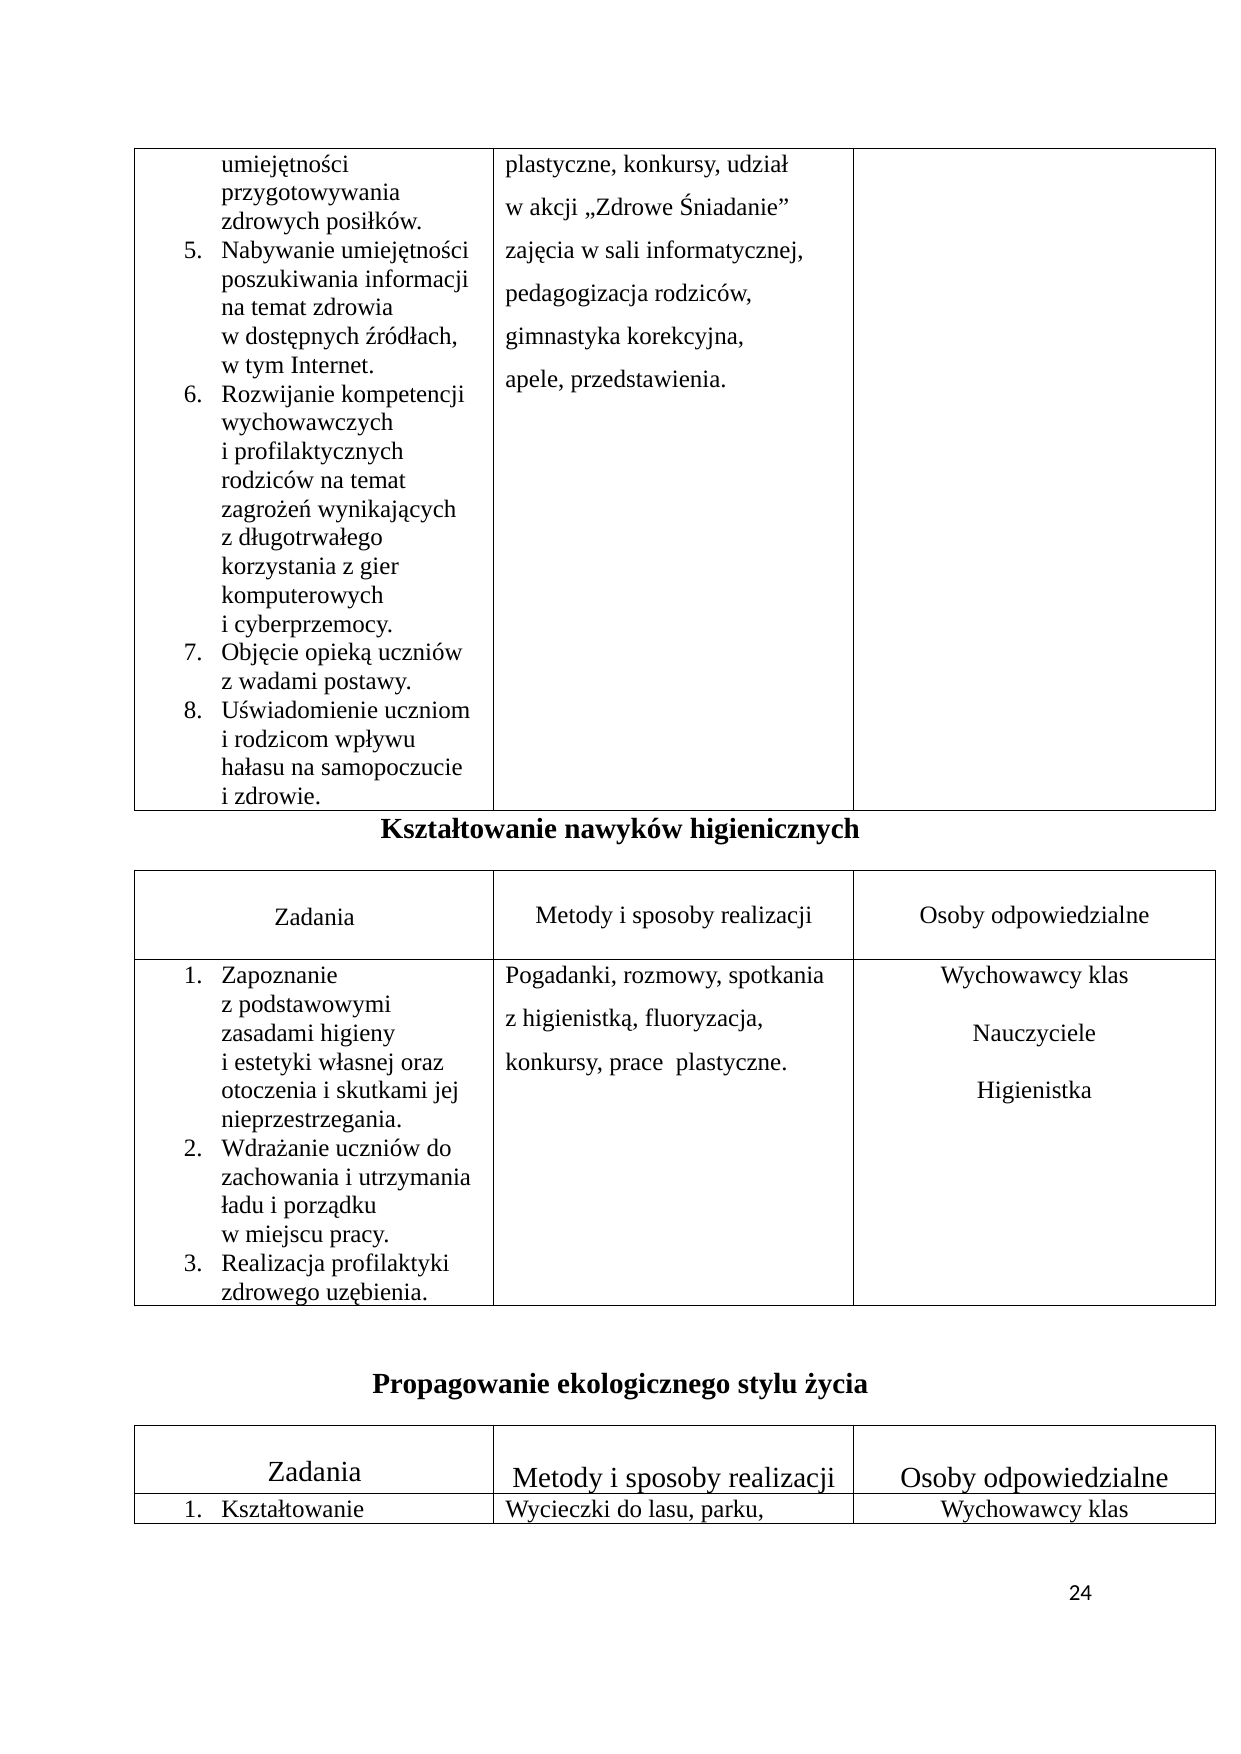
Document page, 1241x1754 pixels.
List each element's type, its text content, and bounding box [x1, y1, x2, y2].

table_header Zadania [135, 1426, 493, 1493]
table_header Metody i sposoby realizacji [494, 871, 853, 959]
table_cell Wychowawcy klas [854, 1494, 1215, 1523]
table_header Osoby odpowiedzialne [854, 1426, 1215, 1493]
table_header Metody i sposoby realizacji [494, 1426, 853, 1493]
table_header Osoby odpowiedzialne [854, 871, 1215, 959]
table_cell Pogadanki, rozmowy, spotkania z higienistką, fluoryzacja, konkursy, prace plastyczne. [494, 960, 853, 1305]
table_cell Kształtowanie [135, 1494, 493, 1523]
table_cell Wycieczki do lasu, parku, [494, 1494, 853, 1523]
table_cell Wdrażanie do zdrowego stylu życia. Kształtowanie właściwych nawyków zdrowotnych i żywieniowych. Nabywanie umiejętności rozróżniania posiłków zdrowych i niezdrowych. Poznanie wartości odżywczych produktów oraz nabywanie umiejętności przygotowywania zdrowych posiłków. Nabywanie umiejętności poszukiwania informacji na temat zdrowia w dostępnych źródłach, w tym Internet. Rozwijanie kompetencji wychowawczych i profilaktycznych rodziców na temat zagrożeń wynikających z długotrwałego korzystania z gier komputerowych i cyberprzemocy. Objęcie opieką uczniów z wadami postawy. Uświadomienie uczniom i rodzicom wpływu hałasu na samopoczucie i zdrowie. [135, 149, 493, 810]
text Propagowanie ekologicznego stylu życia [148, 1366, 1093, 1399]
table_header Zadania [135, 871, 493, 959]
table_cell plastyczne, konkursy, udział w akcji „Zdrowe Śniadanie” zajęcia w sali informatycznej, pedagogizacja rodziców, gimnastyka korekcyjna, apele, przedstawienia. [494, 149, 853, 810]
table_cell Wychowawcy klas Nauczyciele Higienistka [854, 960, 1215, 1305]
table_cell Zapoznanie z podstawowymi zasadami higieny i estetyki własnej oraz otoczenia i skutkami jej nieprzestrzegania. Wdrażanie uczniów do zachowania i utrzymania ładu i porządku w miejscu pracy. Realizacja profilaktyki zdrowego uzębienia. [135, 960, 493, 1305]
text Kształtowanie nawyków higienicznych [148, 811, 1093, 844]
table_cell [854, 149, 1215, 810]
